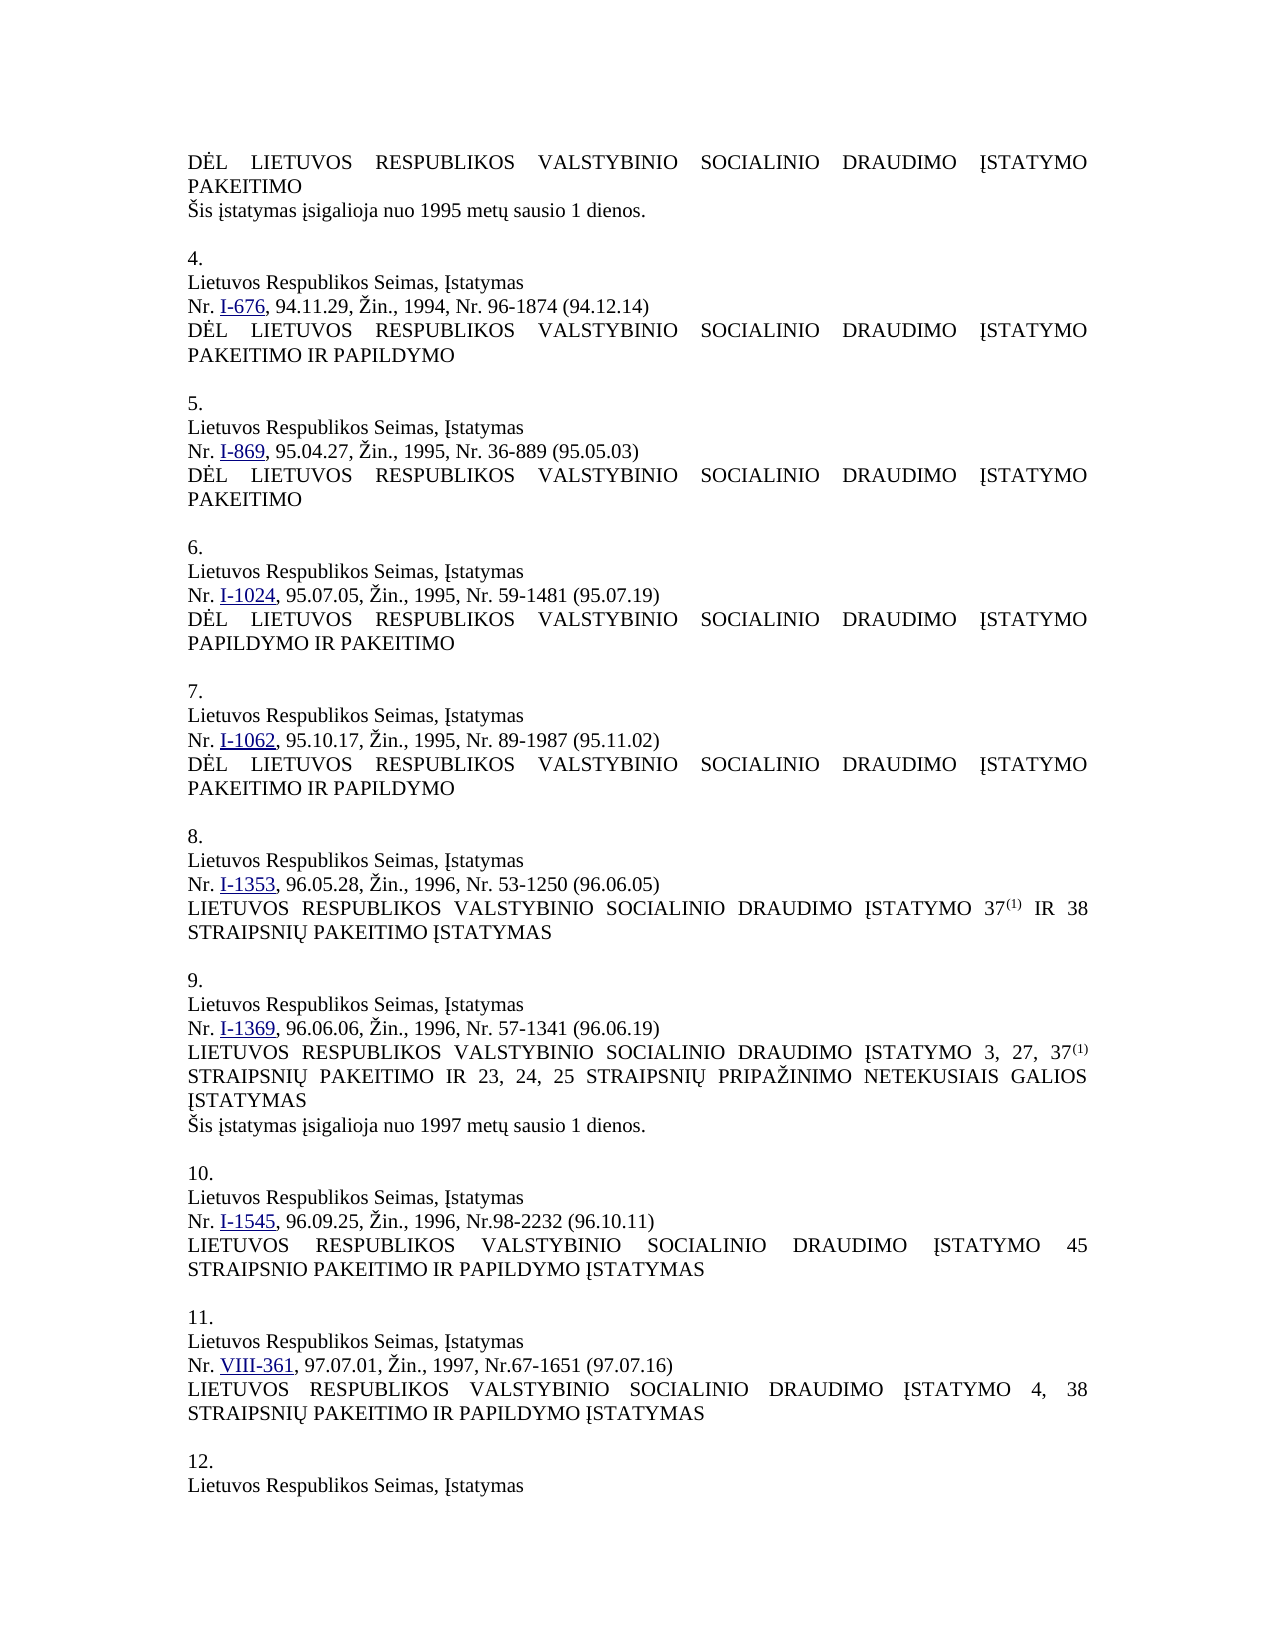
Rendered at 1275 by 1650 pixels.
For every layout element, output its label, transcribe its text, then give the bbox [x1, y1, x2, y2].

text DĖL LIETUVOS RESPUBLIKOS VALSTYBINIO SOCIALINIO DRAUDIMO ĮSTATYMO PAPILDYMO IR PAKEITIMO [187, 607, 1088, 655]
text Šis įstatymas įsigalioja nuo 1997 metų sausio 1 dienos. [187, 1112, 1088, 1137]
text LIETUVOS RESPUBLIKOS VALSTYBINIO SOCIALINIO DRAUDIMO ĮSTATYMO 37(1) IR 38 STRAIPSNIŲ PAKEITIMO ĮSTATYMAS [187, 896, 1088, 944]
text Nr. I-869, 95.04.27, Žin., 1995, Nr. 36-889 (95.05.03) [187, 439, 1088, 463]
text Lietuvos Respublikos Seimas, Įstatymas [187, 1473, 1088, 1497]
text LIETUVOS RESPUBLIKOS VALSTYBINIO SOCIALINIO DRAUDIMO ĮSTATYMO 45 STRAIPSNIO PAKEITIMO IR PAPILDYMO ĮSTATYMAS [187, 1233, 1088, 1281]
text LIETUVOS RESPUBLIKOS VALSTYBINIO SOCIALINIO DRAUDIMO ĮSTATYMO 3, 27, 37(1) STRAIPSNIŲ PAKEITIMO IR 23, 24, 25 STRAIPSNIŲ PRIPAŽINIMO NETEKUSIAIS GALIOS ĮSTATYMAS [187, 1040, 1088, 1112]
text Lietuvos Respublikos Seimas, Įstatymas [187, 848, 1088, 872]
text Nr. I-1353, 96.05.28, Žin., 1996, Nr. 53-1250 (96.06.05) [187, 872, 1088, 896]
text Nr. I-1545, 96.09.25, Žin., 1996, Nr.98-2232 (96.10.11) [187, 1209, 1088, 1233]
text 10. [187, 1161, 1088, 1185]
text Lietuvos Respublikos Seimas, Įstatymas [187, 415, 1088, 439]
text Nr. I-1024, 95.07.05, Žin., 1995, Nr. 59-1481 (95.07.19) [187, 583, 1088, 607]
text Lietuvos Respublikos Seimas, Įstatymas [187, 992, 1088, 1016]
text 6. [187, 535, 1088, 559]
text LIETUVOS RESPUBLIKOS VALSTYBINIO SOCIALINIO DRAUDIMO ĮSTATYMO 4, 38 STRAIPSNIŲ PAKEITIMO IR PAPILDYMO ĮSTATYMAS [187, 1377, 1088, 1425]
text 12. [187, 1449, 1088, 1473]
subtitle DĖL LIETUVOS RESPUBLIKOS VALSTYBINIO SOCIALINIO DRAUDIMO ĮSTATYMO PAKEITIMO [187, 150, 1088, 198]
text 8. [187, 824, 1088, 848]
text Lietuvos Respublikos Seimas, Įstatymas [187, 559, 1088, 583]
text DĖL LIETUVOS RESPUBLIKOS VALSTYBINIO SOCIALINIO DRAUDIMO ĮSTATYMO PAKEITIMO IR PAPILDYMO [187, 318, 1088, 367]
text Lietuvos Respublikos Seimas, Įstatymas [187, 1185, 1088, 1209]
subtitle Šis įstatymas įsigalioja nuo 1995 metų sausio 1 dienos. [187, 198, 1088, 222]
text Nr. I-1369, 96.06.06, Žin., 1996, Nr. 57-1341 (96.06.19) [187, 1016, 1088, 1040]
text Nr. I-676, 94.11.29, Žin., 1994, Nr. 96-1874 (94.12.14) [187, 294, 1088, 318]
subtitle DĖL LIETUVOS RESPUBLIKOS VALSTYBINIO SOCIALINIO DRAUDIMO ĮSTATYMO PAKEITIMO [187, 463, 1088, 511]
text Nr. VIII-361, 97.07.01, Žin., 1997, Nr.67-1651 (97.07.16) [187, 1353, 1088, 1377]
text 9. [187, 968, 1088, 992]
text Lietuvos Respublikos Seimas, Įstatymas [187, 703, 1088, 727]
text Lietuvos Respublikos Seimas, Įstatymas [187, 270, 1088, 294]
text 4. [187, 246, 1088, 270]
text Nr. I-1062, 95.10.17, Žin., 1995, Nr. 89-1987 (95.11.02) [187, 727, 1088, 752]
text 5. [187, 391, 1088, 415]
text 11. [187, 1305, 1088, 1329]
text DĖL LIETUVOS RESPUBLIKOS VALSTYBINIO SOCIALINIO DRAUDIMO ĮSTATYMO PAKEITIMO IR PAPILDYMO [187, 752, 1088, 800]
text 7. [187, 679, 1088, 703]
text Lietuvos Respublikos Seimas, Įstatymas [187, 1329, 1088, 1353]
